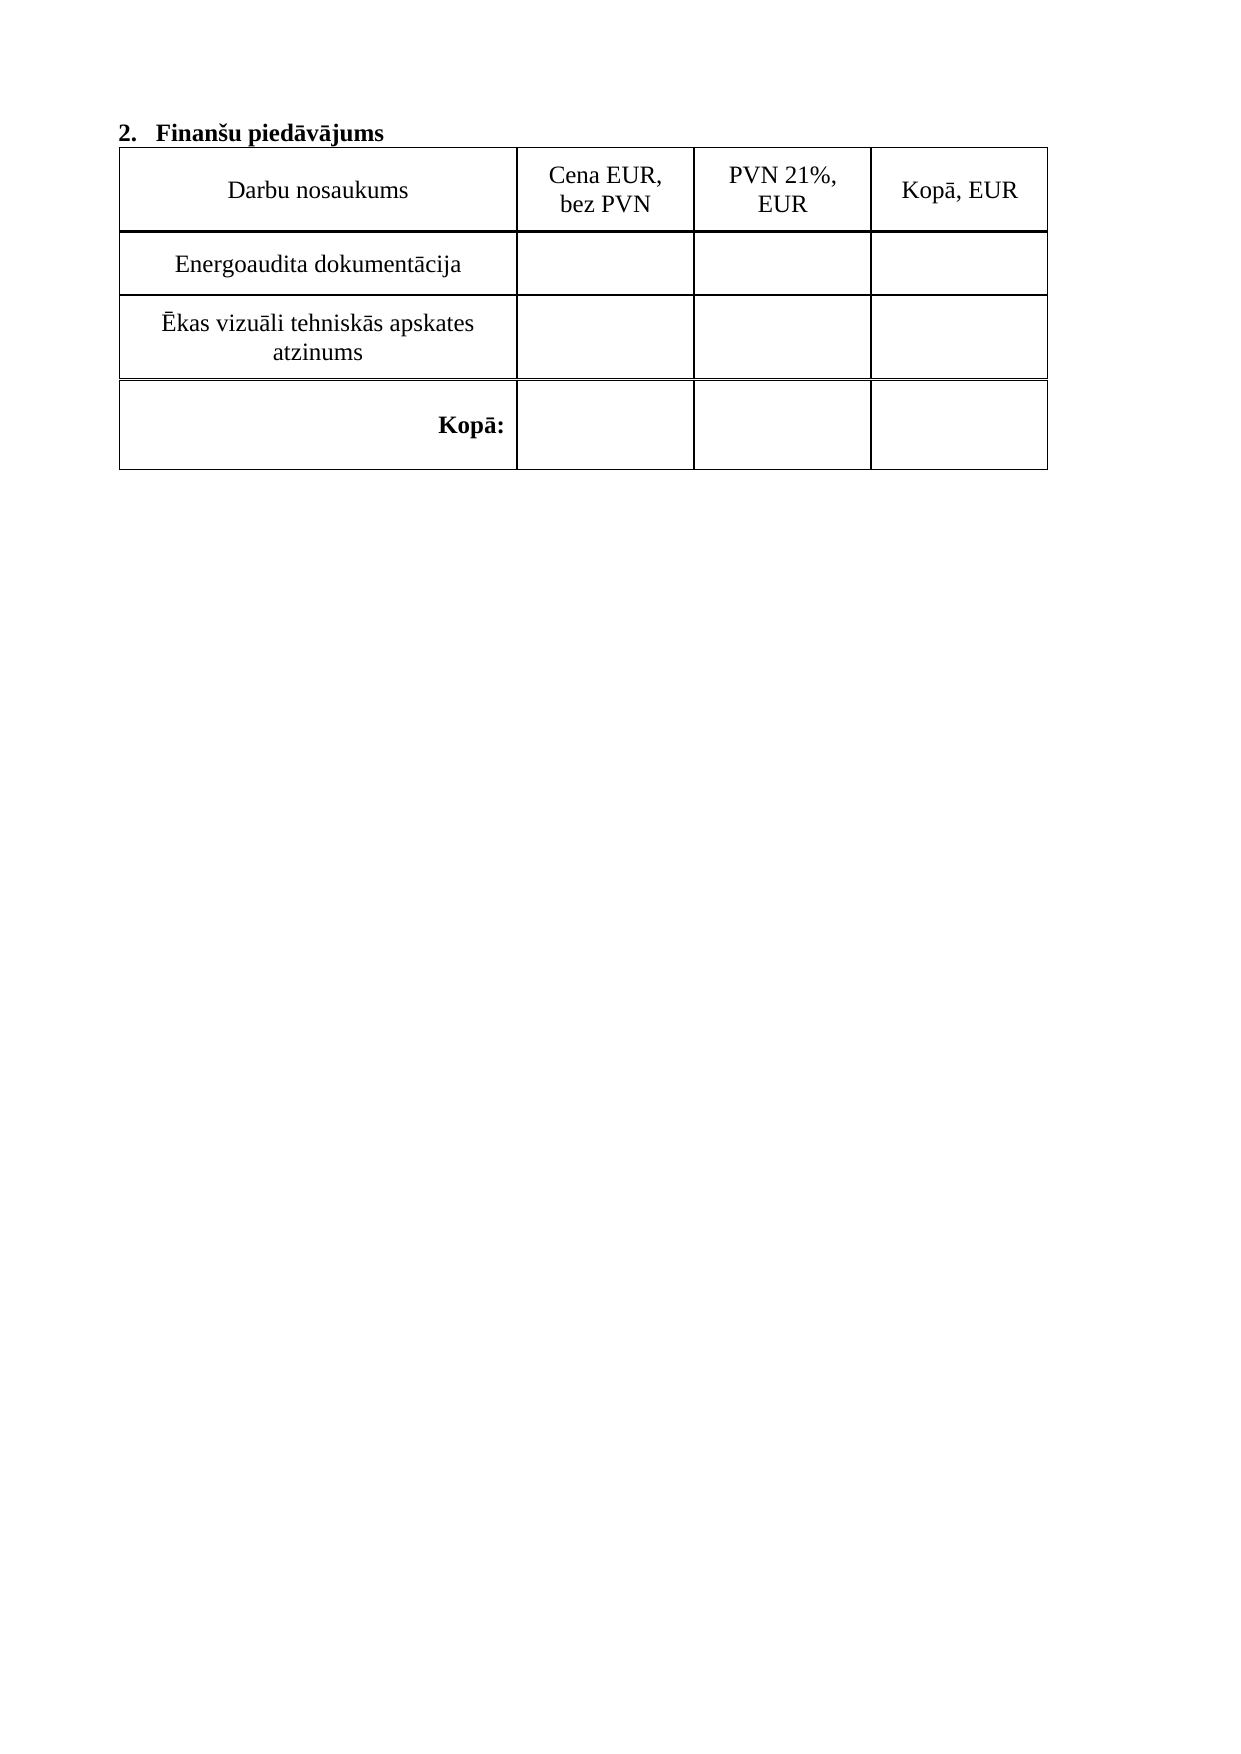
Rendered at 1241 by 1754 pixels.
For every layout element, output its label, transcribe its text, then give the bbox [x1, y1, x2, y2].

table_header PVN 21%, EUR [695, 148, 870, 230]
table_cell [695, 381, 870, 469]
table_cell [872, 233, 1047, 294]
table_header Kopā, EUR [872, 148, 1047, 230]
list Finanšu piedāvājums [118, 118, 1122, 147]
table_header Darbu nosaukums [120, 148, 516, 230]
table_cell [518, 233, 693, 294]
table_cell Ēkas vizuāli tehniskās apskates atzinums [120, 296, 516, 378]
table_cell Energoaudita dokumentācija [120, 233, 516, 294]
table_cell Kopā: [120, 381, 516, 469]
table_cell [695, 233, 870, 294]
table_cell [872, 296, 1047, 378]
table_cell [872, 381, 1047, 469]
table_cell [518, 381, 693, 469]
table_cell [695, 296, 870, 378]
table_header Cena EUR, bez PVN [518, 148, 693, 230]
table_cell [518, 296, 693, 378]
